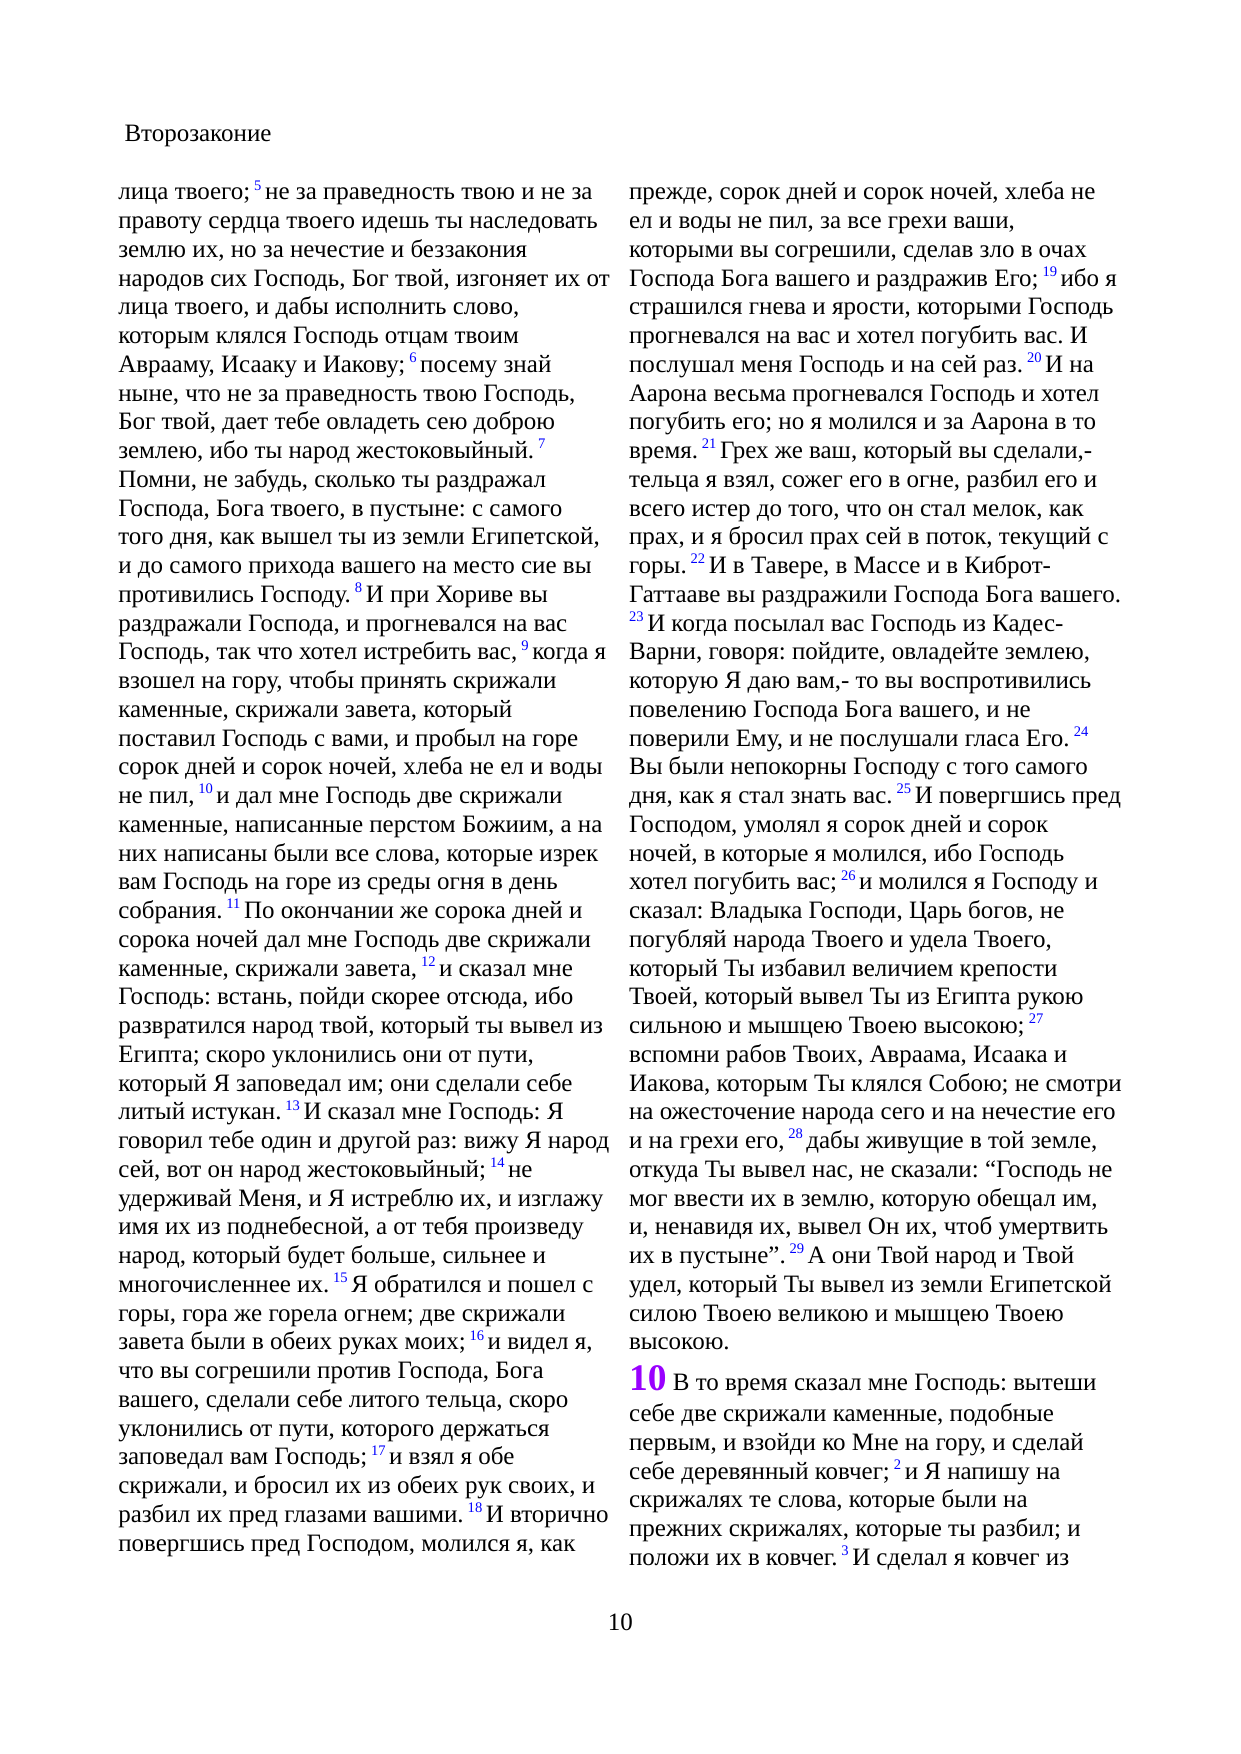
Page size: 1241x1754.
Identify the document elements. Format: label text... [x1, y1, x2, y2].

text прежде, сорок дней и сорок ночей, хлеба не ел и воды не пил, за все грехи ваши, которыми вы согрешили, сделав зло в очах Господа Бога вашего и раздражив Его; 19 ибо я страшился гнева и ярости, которыми Господь прогневался на вас и хотел погубить вас. И послушал меня Господь и на сей раз. 20 И на Аарона весьма прогневался Господь и хотел погубить его; но я молился и за Аарона в то время. 21 Грех же ваш, который вы сделали,- тельца я взял, сожег его в огне, разбил его и всего истер до того, что он стал мелок, как прах, и я бросил прах сей в поток, текущий с горы. 22 И в Тавере, в Массе и в Киброт-Гаттааве вы раздражили Господа Бога вашего. 23 И когда посылал вас Господь из Кадес-Варни, говоря: пойдите, овладейте землею, которую Я даю вам,- то вы воспротивились повелению Господа Бога вашего, и не поверили Ему, и не послушали гласа Его. 24 Вы были непокорны Господу с того самого дня, как я стал знать вас. 25 И повергшись пред Господом, умолял я сорок дней и сорок ночей, в которые я молился, ибо Господь хотел погубить вас; 26 и молился я Господу и сказал: Владыка Господи, Царь богов, не погубляй народа Твоего и удела Твоего, который Ты избавил величием крепости Твоей, который вывел Ты из Египта рукою сильною и мышцею Твоею высокою; 27 вспомни рабов Твоих, Авраама, Исаака и Иакова, которым Ты клялся Собою; не смотри на ожесточение народа сего и на нечестие его и на грехи его, 28 дабы живущие в той земле, откуда Ты вывел нас, не сказали: “Господь не мог ввести их в землю, которую обещал им, и, ненавидя их, вывел Он их, чтоб умертвить их в пустыне”. 29 А они Твой народ и Твой удел, который Ты вывел из земли Египетской силою Твоею великою и мышцею Твоею высокою. [629, 176, 1122, 1355]
text лица твоего; 5 не за праведность твою и не за правоту сердца твоего идешь ты наследовать землю их, но за нечестие и беззакония народов сих Господь, Бог твой, изгоняет их от лица твоего, и дабы исполнить слово, которым клялся Господь отцам твоим Аврааму, Исааку и Иакову; 6 посему знай ныне, что не за праведность твою Господь, Бог твой, дает тебе овладеть сею доброю землею, ибо ты народ жестоковыйный. 7 Помни, не забудь, сколько ты раздражал Господа, Бога твоего, в пустыне: с самого того дня, как вышел ты из земли Египетской, и до самого прихода вашего на место сие вы противились Господу. 8 И при Хориве вы раздражали Господа, и прогневался на вас Господь, так что хотел истребить вас, 9 когда я взошел на гору, чтобы принять скрижали каменные, скрижали завета, который поставил Господь с вами, и пробыл на горе сорок дней и сорок ночей, хлеба не ел и воды не пил, 10 и дал мне Господь две скрижали каменные, написанные перстом Божиим, а на них написаны были все слова, которые изрек вам Господь на горе из среды огня в день собрания. 11 По окончании же сорока дней и сорока ночей дал мне Господь две скрижали каменные, скрижали завета, 12 и сказал мне Господь: встань, пойди скорее отсюда, ибо развратился народ твой, который ты вывел из Египта; скоро уклонились они от пути, который Я заповедал им; они сделали себе литый истукан. 13 И сказал мне Господь: Я говорил тебе один и другой раз: вижу Я народ сей, вот он народ жестоковыйный; 14 не удерживай Меня, и Я истреблю их, и изглажу имя их из поднебесной, а от тебя произведу народ, который будет больше, сильнее и многочисленнее их. 15 Я обратился и пошел с горы, гора же горела огнем; две скрижали завета были в обеих руках моих; 16 и видел я, что вы согрешили против Господа, Бога вашего, сделали себе литого тельца, скоро уклонились от пути, которого держаться заповедал вам Господь; 17 и взял я обе скрижали, и бросил их из обеих рук своих, и разбил их пред глазами вашими. 18 И вторично повергшись пред Господом, молился я, как [118, 176, 611, 1556]
text 10 В то время сказал мне Господь: вытеши себе две скрижали каменные, подобные первым, и взойди ко Мне на гору, и сделай себе деревянный ковчег; 2 и Я напишу на скрижалях те слова, которые были на прежних скрижалях, которые ты разбил; и положи их в ковчег. 3 И сделал я ковчег из [629, 1355, 1122, 1571]
